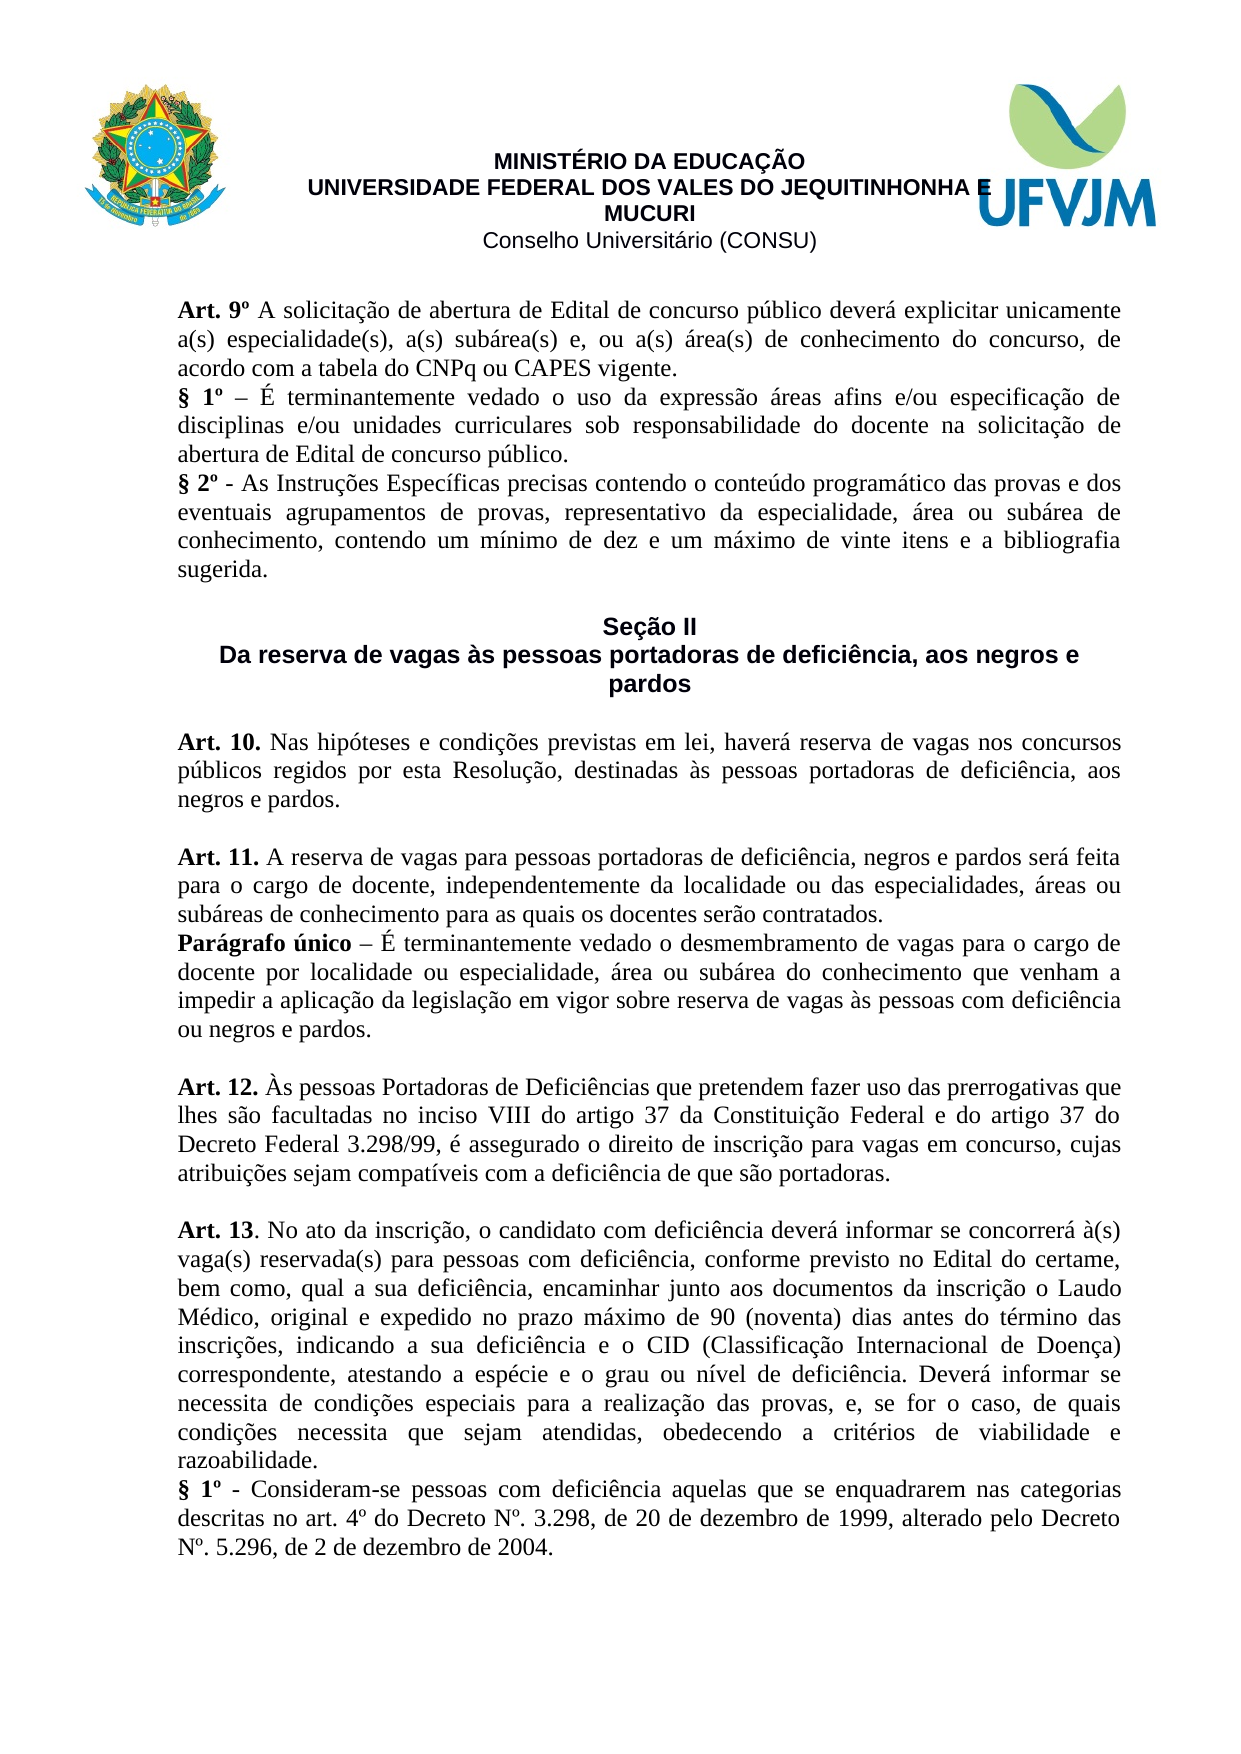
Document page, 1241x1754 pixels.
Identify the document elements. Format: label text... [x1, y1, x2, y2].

text Da reserva de vagas às pessoas portadoras de deficiência, aos negros e pardos [177, 640, 1122, 698]
text § 1º - Consideram-se pessoas com deficiência aquelas que se enquadrarem nas categorias descritas no art. 4º do Decreto Nº. 3.298, de 20 de dezembro de 1999, alterado pelo Decreto Nº. 5.296, de 2 de dezembro de 2004. [177, 1474, 1122, 1560]
text Art. 13. No ato da inscrição, o candidato com deficiência deverá informar se concorrerá à(s) vaga(s) reservada(s) para pessoas com deficiência, conforme previsto no Edital do certame, bem como, qual a sua deficiência, encaminhar junto aos documentos da inscrição o Laudo Médico, original e expedido no prazo máximo de 90 (noventa) dias antes do término das inscrições, indicando a sua deficiência e o CID (Classificação Internacional de Doença) correspondente, atestando a espécie e o grau ou nível de deficiência. Deverá informar se necessita de condições especiais para a realização das provas, e, se for o caso, de quais condições necessita que sejam atendidas, obedecendo a critérios de viabilidade e razoabilidade. [177, 1215, 1122, 1474]
text Art. 10. Nas hipóteses e condições previstas em lei, haverá reserva de vagas nos concursos públicos regidos por esta Resolução, destinadas às pessoas portadoras de deficiência, aos negros e pardos. [177, 727, 1122, 813]
text § 1º – É terminantemente vedado o uso da expressão áreas afins e/ou especificação de disciplinas e/ou unidades curriculares sob responsabilidade do docente na solicitação de abertura de Edital de concurso público. [177, 382, 1122, 468]
text Seção II [177, 612, 1122, 640]
text Parágrafo único – É terminantemente vedado o desmembramento de vagas para o cargo de docente por localidade ou especialidade, área ou subárea do conhecimento que venham a impedir a aplicação da legislação em vigor sobre reserva de vagas às pessoas com deficiência ou negros e pardos. [177, 928, 1122, 1043]
text § 2º - As Instruções Específicas precisas contendo o conteúdo programático das provas e dos eventuais agrupamentos de provas, representativo da especialidade, área ou subárea de conhecimento, contendo um mínimo de dez e um máximo de vinte itens e a bibliografia sugerida. [177, 468, 1122, 583]
text Art. 9º A solicitação de abertura de Edital de concurso público deverá explicitar unicamente a(s) especialidade(s), a(s) subárea(s) e, ou a(s) área(s) de conhecimento do concurso, de acordo com a tabela do CNPq ou CAPES vigente. [177, 295, 1122, 382]
text Art. 12. Às pessoas Portadoras de Deficiências que pretendem fazer uso das prerrogativas que lhes são facultadas no inciso VIII do artigo 37 da Constituição Federal e do artigo 37 do Decreto Federal 3.298/99, é assegurado o direito de inscrição para vagas em concurso, cujas atribuições sejam compatíveis com a deficiência de que são portadoras. [177, 1072, 1122, 1187]
text Art. 11. A reserva de vagas para pessoas portadoras de deficiência, negros e pardos será feita para o cargo de docente, independentemente da localidade ou das especialidades, áreas ou subáreas de conhecimento para as quais os docentes serão contratados. [177, 842, 1122, 928]
